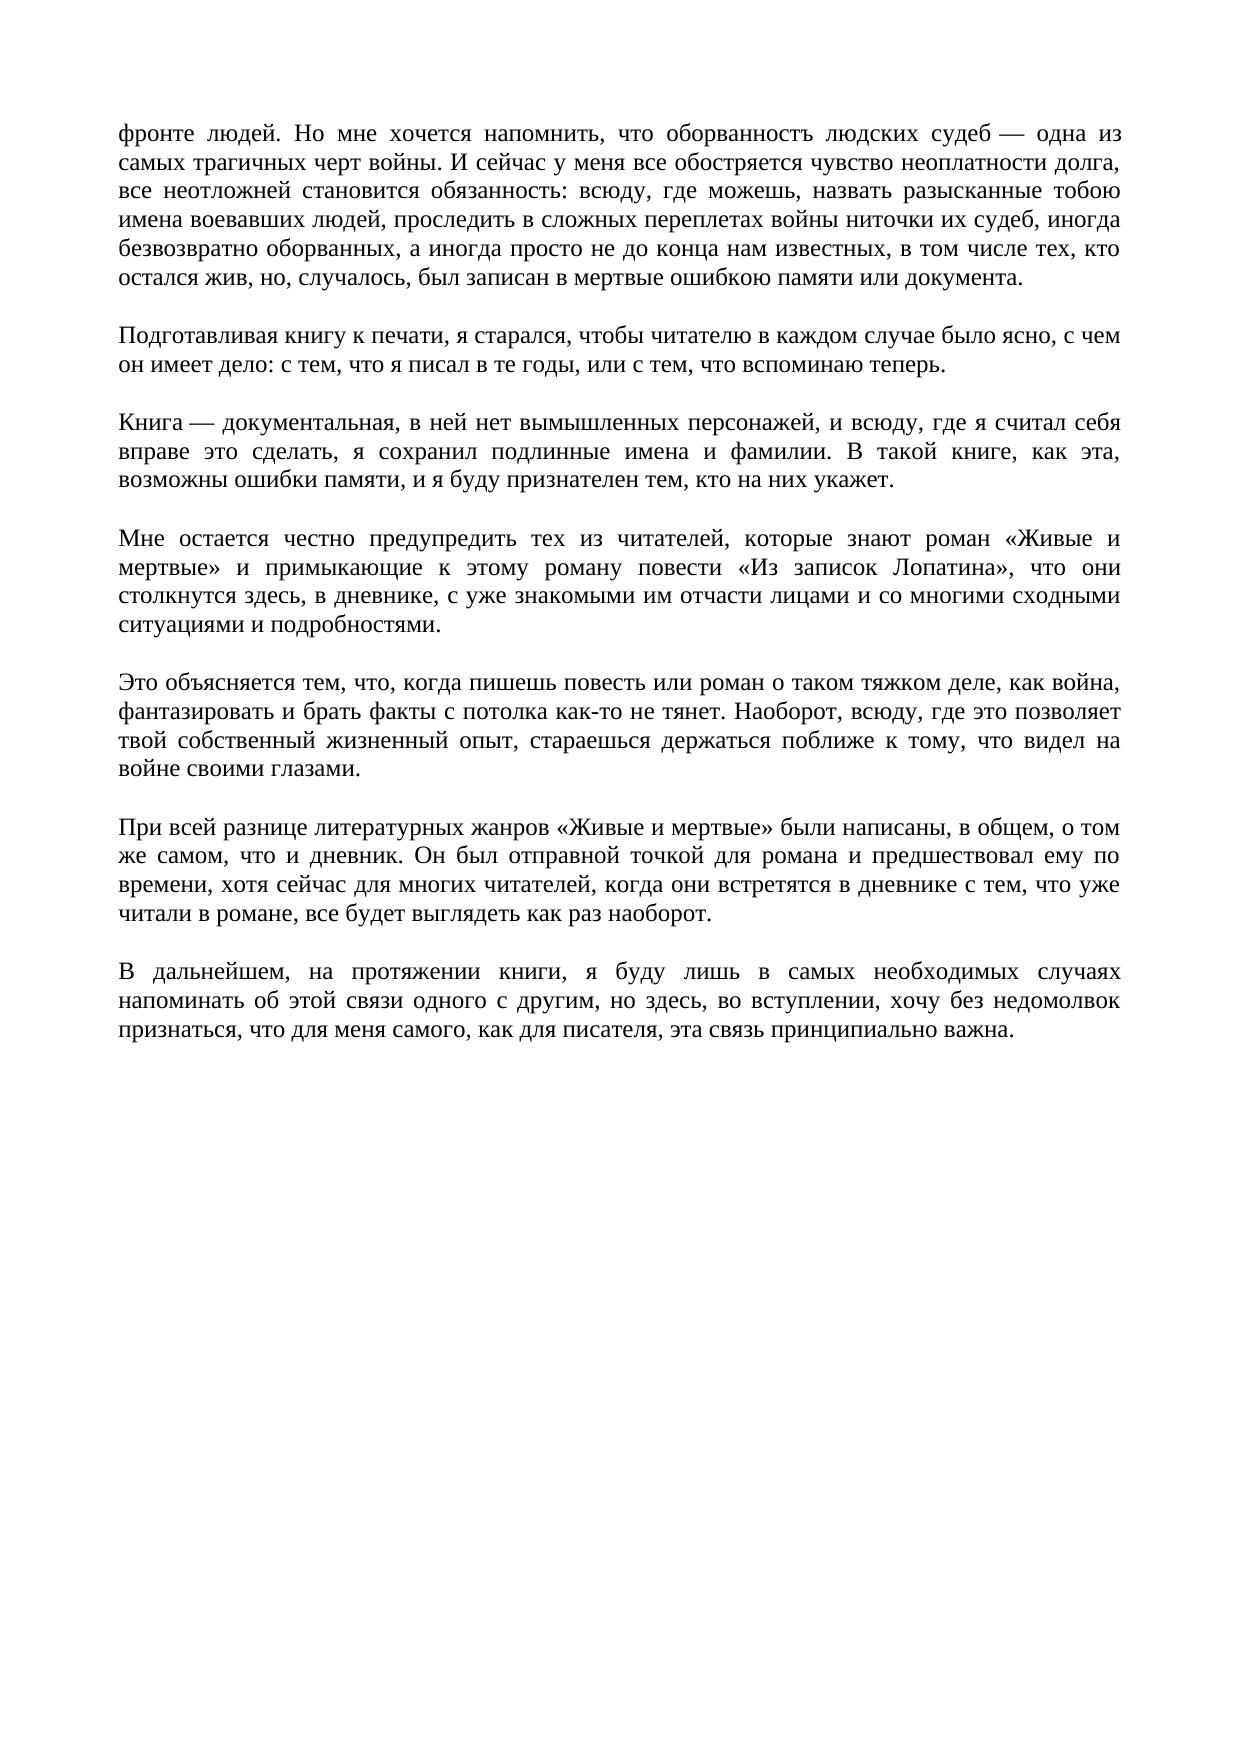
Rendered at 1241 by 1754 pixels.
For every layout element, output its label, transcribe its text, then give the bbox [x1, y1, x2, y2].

text Это объясняется тем, что, когда пишешь повесть или роман о таком тяжком деле, как война, фантазировать и брать факты с потолка как-то не тянет. Наоборот, всюду, где это позволяет твой собственный жизненный опыт, стараешься держаться поближе к тому, что видел на войне своими глазами. [118, 667, 1122, 782]
text В дальнейшем, на протяжении книги, я буду лишь в самых необходимых случаях напоминать об этой связи одного с другим, но здесь, во вступлении, хочу без недомолвок признаться, что для меня самого, как для писателя, эта связь принципиально важна. [118, 956, 1122, 1042]
text При всей разнице литературных жанров «Живые и мертвые» были написаны, в общем, о том же самом, что и дневник. Он был отправной точкой для романа и предшествовал ему по времени, хотя сейчас для многих читателей, когда они встретятся в дневнике с тем, что уже читали в романе, все будет выглядеть как раз наоборот. [118, 812, 1122, 927]
text Книга — документальная, в ней нет вымышленных персонажей, и всюду, где я считал себя вправе это сделать, я сохранил подлинные имена и фамилии. В такой книге, как эта, возможны ошибки памяти, и я буду признателен тем, кто на них укажет. [118, 407, 1122, 493]
text Мне остается честно предупредить тех из читателей, которые знают роман «Живые и мертвые» и примыкающие к этому роману повести «Из записок Лопатина», что они столкнутся здесь, в дневнике, с уже знакомыми им отчасти лицами и со многими сходными ситуациями и подробностями. [118, 523, 1122, 638]
text фронте людей. Но мне хочется напомнить, что оборванностъ людских судеб — одна из самых трагичных черт войны. И сейчас у меня все обостряется чувство неоплатности долга, все неотложней становится обязанность: всюду, где можешь, назвать разысканные тобою имена воевавших людей, проследить в сложных переплетах войны ниточки их судеб, иногда безвозвратно оборванных, а иногда просто не до конца нам известных, в том числе тех, кто остался жив, но, случалось, был записан в мертвые ошибкою памяти или документа. [118, 118, 1122, 291]
text Подготавливая книгу к печати, я старался, чтобы читателю в каждом случае было ясно, с чем он имеет дело: с тем, что я писал в те годы, или с тем, что вспоминаю теперь. [118, 320, 1122, 378]
